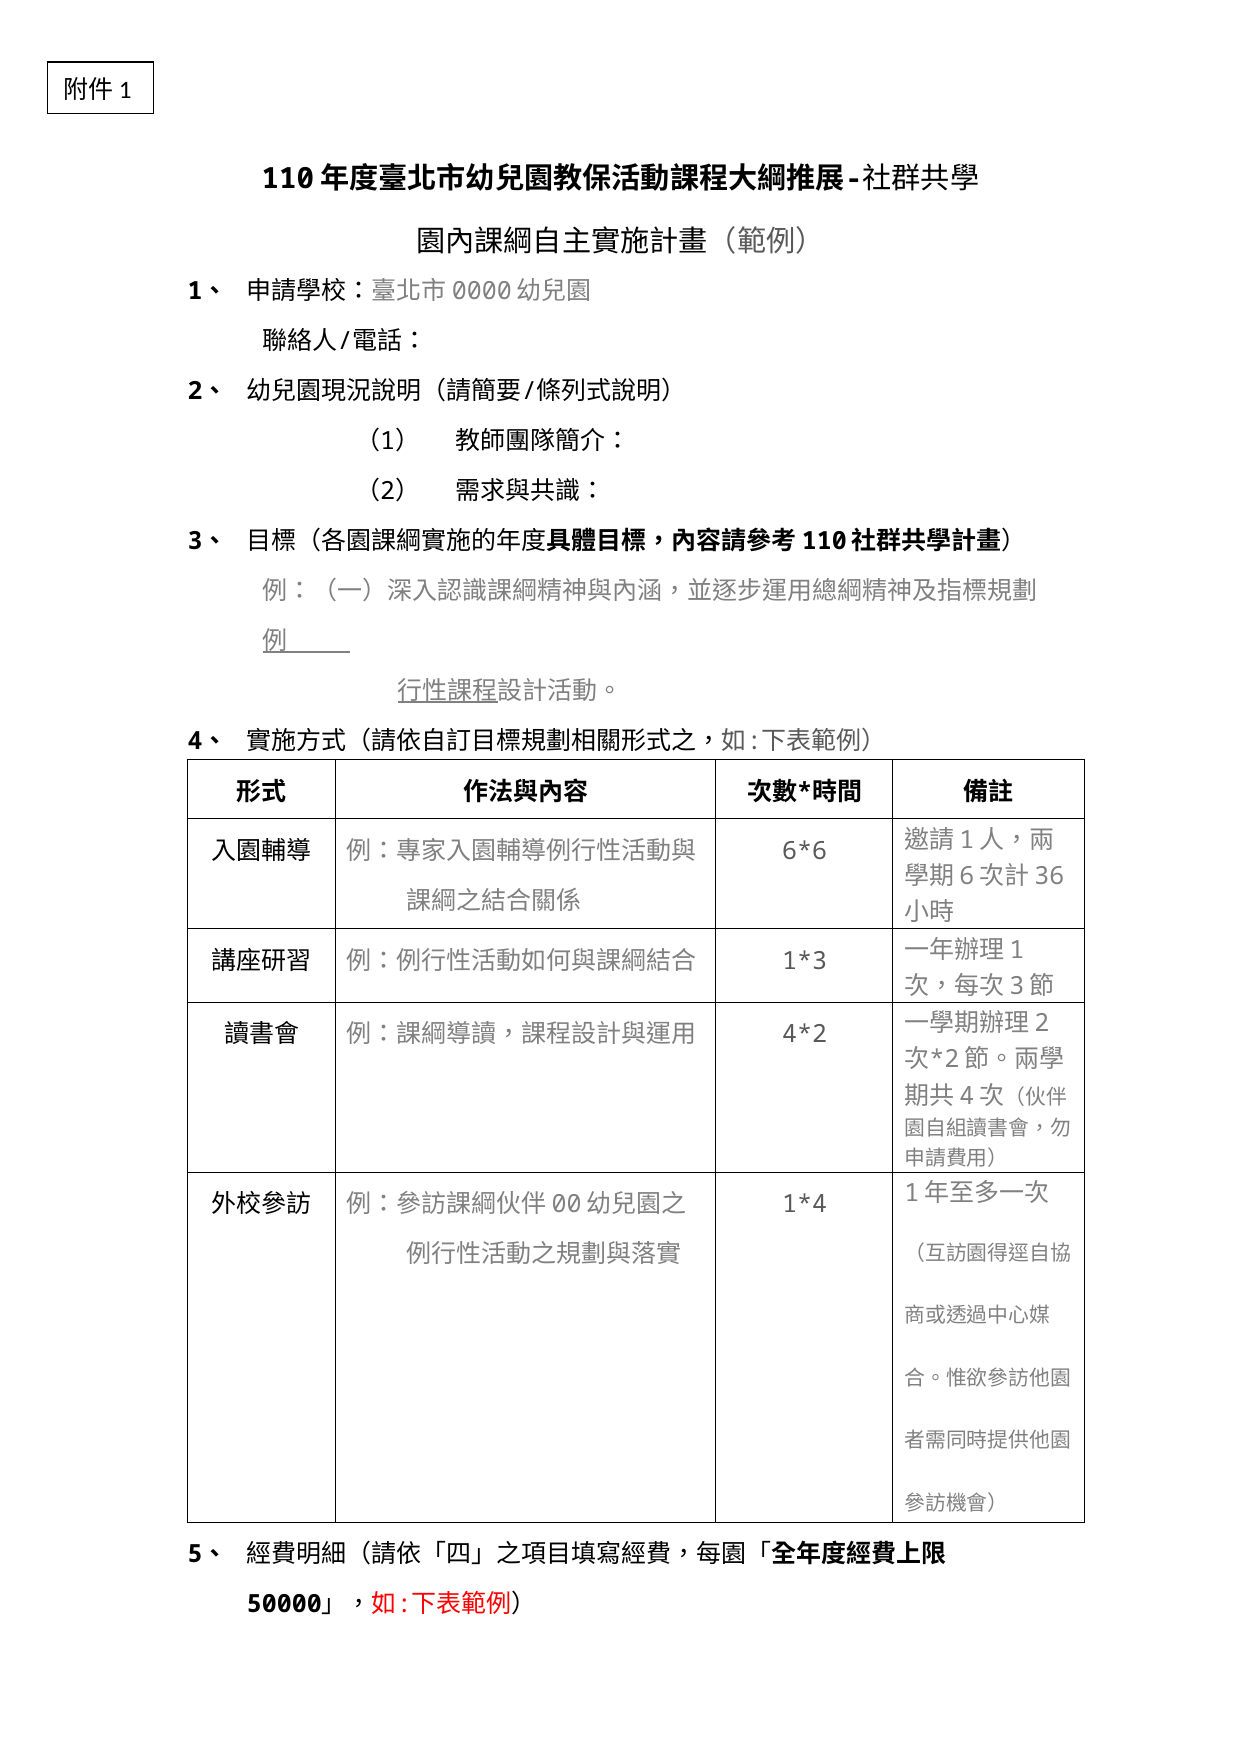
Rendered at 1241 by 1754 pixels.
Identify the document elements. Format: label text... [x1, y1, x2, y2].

text [48, 63, 153, 113]
table_cell 一年辦理1次，每次3節 [893, 929, 1084, 1002]
table_cell 1*3 [716, 929, 892, 1002]
table_cell 入園輔導 [188, 819, 335, 928]
text 園內課綱自主實施計畫（範例） [187, 197, 1053, 259]
list 申請學校：臺北市0000幼兒園 [187, 259, 1053, 309]
table_header 備註 [893, 760, 1084, 818]
list 目標（各園課綱實施的年度具體目標，內容請參考110社群共學計畫） [187, 509, 1053, 559]
table_header 作法與內容 [336, 760, 715, 818]
table_cell 一學期辦理2次*2節。兩學期共4次（伙伴園自組讀書會，勿申請費用） [893, 1003, 1084, 1172]
table_cell 讀書會 [188, 1003, 335, 1172]
table_cell 4*2 [716, 1003, 892, 1172]
table_cell 外校參訪 [188, 1173, 335, 1522]
table_cell 1*4 [716, 1173, 892, 1522]
list 需求與共識： [355, 459, 1053, 509]
list 幼兒園現況說明（請簡要/條列式說明） [187, 359, 1053, 409]
table_cell 例：課綱導讀，課程設計與運用 [336, 1003, 715, 1172]
table_cell 例：專家入園輔導例行性活動與 課綱之結合關係 [336, 819, 715, 928]
text 110年度臺北市幼兒園教保活動課程大綱推展-社群共學 [187, 134, 1053, 197]
table_header 次數*時間 [716, 760, 892, 818]
text 聯絡人/電話： [187, 309, 1053, 359]
text 行性課程設計活動。 [262, 659, 1053, 709]
list 經費明細（請依「四」之項目填寫經費，每園「全年度經費上限50000」，如:下表範例） [187, 1523, 1053, 1623]
table_header 形式 [188, 760, 335, 818]
list 實施方式（請依自訂目標規劃相關形式之，如:下表範例） [187, 709, 1053, 759]
list 教師團隊簡介： [355, 409, 1053, 459]
text 附件1 [63, 70, 138, 105]
text 例：（一）深入認識課綱精神與內涵，並逐步運用總綱精神及指標規劃例 [262, 559, 1053, 659]
table_cell 1年至多一次 （互訪園得逕自協商或透過中心媒合。惟欲參訪他園者需同時提供他園參訪機會） [893, 1173, 1084, 1522]
table_cell 6*6 [716, 819, 892, 928]
table_cell 講座研習 [188, 929, 335, 1002]
table_cell 邀請1人，兩學期6次計36小時 [893, 819, 1084, 928]
table_cell 例：參訪課綱伙伴00幼兒園之 例行性活動之規劃與落實 [336, 1173, 715, 1522]
table_cell 例：例行性活動如何與課綱結合 [336, 929, 715, 1002]
